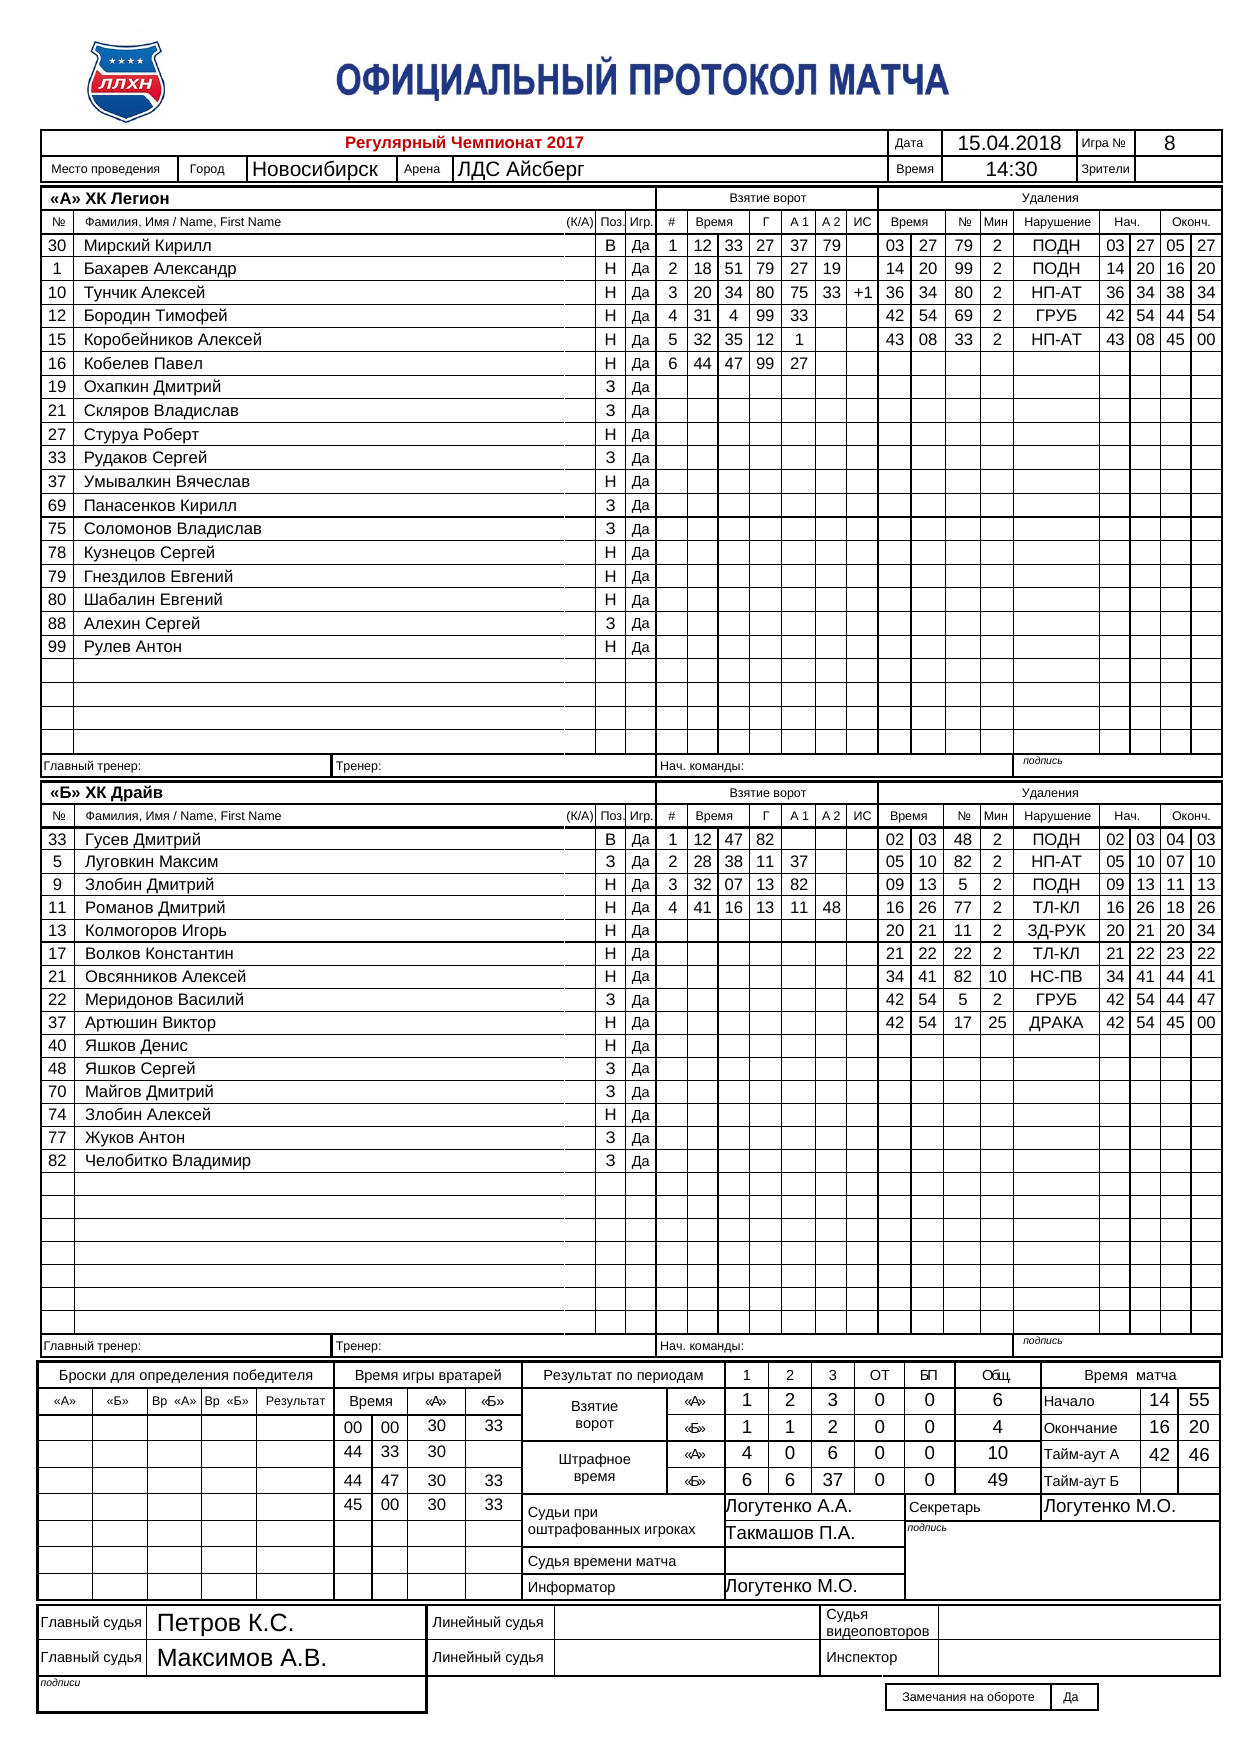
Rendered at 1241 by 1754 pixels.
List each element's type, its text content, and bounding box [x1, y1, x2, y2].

table_cell [750, 636, 781, 658]
table_cell 13 [1131, 874, 1160, 895]
table_cell [782, 376, 815, 398]
table_cell [847, 1288, 877, 1310]
table_cell 99 [750, 352, 781, 374]
table_cell [782, 565, 815, 587]
table_cell [1161, 565, 1190, 587]
table_cell [750, 683, 781, 706]
table_cell 47 [719, 352, 749, 374]
table_cell [688, 565, 717, 587]
table_cell [847, 874, 877, 895]
table_cell Да [626, 399, 655, 422]
table_cell [1161, 494, 1190, 516]
table_cell [596, 1288, 625, 1310]
table_cell [257, 1441, 333, 1467]
table_cell 77 [944, 896, 980, 918]
table_cell Логутенко М.О. [1042, 1495, 1219, 1520]
table_cell 11 [944, 920, 980, 941]
table_cell [946, 518, 980, 540]
table_cell [39, 1494, 92, 1520]
table_cell [657, 518, 687, 540]
table_cell [688, 1127, 717, 1149]
table_cell [1161, 612, 1190, 634]
table_cell [74, 659, 564, 682]
table_cell [879, 1265, 910, 1287]
table_cell [981, 1127, 1013, 1149]
table_cell 31 [688, 305, 717, 327]
table_cell [1131, 470, 1160, 493]
table_cell [816, 494, 846, 516]
table_cell [1100, 1219, 1129, 1241]
table_cell [944, 1058, 980, 1079]
table_cell 22 [912, 943, 943, 964]
table_cell 26 [912, 896, 943, 918]
table_cell [596, 1219, 625, 1241]
table_header 1 [726, 1363, 768, 1387]
table_cell [1192, 707, 1221, 729]
table_cell [816, 1127, 846, 1149]
table_cell Тайм-аут Б [1042, 1468, 1140, 1493]
table_cell 79 [750, 257, 781, 280]
table_cell [816, 1242, 846, 1264]
table_cell Умывалкин Вячеслав [74, 470, 564, 493]
table_cell 78 [42, 541, 73, 564]
table_cell 82 [944, 850, 980, 872]
table_cell [657, 1288, 687, 1310]
table_cell [981, 1173, 1013, 1195]
table_cell 34 [1192, 281, 1221, 303]
table_cell Н [596, 565, 625, 587]
table_cell [1014, 1058, 1099, 1079]
table_cell Да [626, 636, 655, 658]
table_cell 13 [42, 920, 74, 941]
table_cell [981, 1035, 1013, 1057]
table_cell [719, 683, 749, 706]
table_cell 2 [981, 328, 1013, 351]
table_cell [946, 730, 980, 753]
table_cell [981, 659, 1013, 682]
table_cell [626, 1311, 655, 1333]
table_cell [657, 1104, 687, 1126]
table_cell 17 [42, 943, 74, 964]
table_cell [816, 376, 846, 398]
table_cell Майгов Дмитрий [75, 1081, 564, 1103]
table_header «А» ХК Легион [42, 188, 655, 209]
table_cell З [596, 1127, 625, 1149]
table_cell 54 [912, 305, 945, 327]
table_cell [657, 1242, 687, 1264]
table_cell [946, 352, 980, 374]
table_cell [946, 494, 980, 516]
table_cell [879, 1150, 910, 1172]
table_cell 4 [719, 305, 749, 327]
table_cell [879, 376, 910, 398]
table_cell [847, 659, 877, 682]
table_cell [782, 541, 815, 564]
table_cell [1100, 1058, 1129, 1079]
table_cell [1100, 1242, 1129, 1264]
table_cell [816, 966, 846, 987]
table_cell [912, 1127, 943, 1149]
table_cell ПОДН [1014, 874, 1099, 895]
table_cell [847, 494, 877, 516]
table_cell [1161, 636, 1190, 658]
table_cell [626, 1242, 655, 1264]
table_cell [1192, 1288, 1221, 1310]
table_cell [782, 1150, 815, 1172]
table_cell [816, 730, 846, 753]
table_cell [912, 1196, 943, 1218]
table_cell [202, 1521, 256, 1546]
table_cell [719, 494, 749, 516]
table_cell [565, 730, 595, 753]
table_cell [1100, 588, 1129, 611]
table_cell [688, 518, 717, 540]
table_cell 20 [1192, 257, 1221, 280]
table_cell [1014, 1265, 1099, 1287]
table_cell [1100, 423, 1129, 445]
table_cell [944, 1081, 980, 1103]
table_cell 33 [946, 328, 980, 351]
table_cell Да [626, 494, 655, 516]
table_cell [93, 1547, 147, 1573]
table_cell Бородин Тимофей [74, 305, 564, 327]
table_cell 32 [688, 328, 717, 351]
table_cell Да [626, 943, 655, 964]
table_cell Петров К.С. [147, 1606, 425, 1639]
table_header Броски для определения победителя [39, 1363, 333, 1387]
table_cell [912, 470, 945, 493]
table_cell [75, 1242, 564, 1264]
table_cell [719, 588, 749, 611]
table_cell подпись [1014, 755, 1221, 776]
table_cell [565, 966, 595, 987]
table_cell [944, 1288, 980, 1310]
table_cell [816, 1265, 846, 1287]
table_cell Да [626, 376, 655, 398]
table_cell [946, 399, 980, 422]
table_cell [847, 850, 877, 872]
table_cell 2 [981, 305, 1013, 327]
table_cell [750, 470, 781, 493]
table_cell 82 [750, 829, 781, 849]
table_cell [688, 423, 717, 445]
table_cell [1192, 565, 1221, 587]
table_cell [75, 1173, 564, 1195]
table_cell [816, 829, 846, 849]
table_cell [688, 1150, 717, 1172]
table_cell [1131, 518, 1160, 540]
table_cell [879, 1035, 910, 1057]
table_cell [42, 1173, 74, 1195]
table_cell [847, 1058, 877, 1079]
table_cell [750, 399, 781, 422]
table_cell [912, 399, 945, 422]
table_cell [1014, 399, 1099, 422]
table_header Да [1052, 1685, 1097, 1709]
table_cell Да [626, 989, 655, 1011]
table_cell 45 [1161, 328, 1190, 351]
table_cell 07 [719, 874, 749, 895]
table_cell [408, 1547, 465, 1573]
table_cell [1136, 157, 1221, 181]
table_cell [879, 1081, 910, 1103]
table_cell 20 [1131, 257, 1160, 280]
table_cell 69 [42, 494, 73, 516]
table_cell [719, 707, 749, 729]
table_cell [816, 920, 846, 941]
table_cell 1 [42, 257, 73, 280]
table_cell 33 [466, 1494, 521, 1520]
table_cell 30 [408, 1416, 465, 1440]
table_cell [879, 352, 910, 374]
table_cell [657, 376, 687, 398]
table_cell 37 [42, 470, 73, 493]
table_cell [782, 494, 815, 516]
table_cell 54 [1192, 305, 1221, 327]
table_cell [74, 730, 564, 753]
table_cell [1131, 423, 1160, 445]
table_cell [912, 1058, 943, 1079]
table_cell [1161, 683, 1190, 706]
table_cell [879, 1058, 910, 1079]
table_cell Да [626, 829, 655, 849]
table_cell НС-ПВ [1014, 966, 1099, 987]
table_cell [1014, 376, 1099, 398]
table_cell Да [626, 874, 655, 895]
table_cell [1161, 1058, 1190, 1079]
table_cell [847, 920, 877, 941]
table_cell 28 [688, 850, 717, 872]
table_cell [408, 1574, 465, 1599]
table_cell [1014, 1173, 1099, 1195]
table_cell [879, 612, 910, 634]
table_cell Мин [981, 211, 1013, 233]
table_cell 21 [42, 966, 74, 987]
table_cell 44 [335, 1441, 371, 1467]
table_cell 22 [944, 943, 980, 964]
table_cell Нач. [1100, 805, 1160, 826]
table_cell [565, 683, 595, 706]
table_cell [565, 423, 595, 445]
table_cell [626, 1196, 655, 1218]
table_cell Волков Константин [75, 943, 564, 964]
table_cell [93, 1574, 147, 1599]
table_cell [719, 541, 749, 564]
table_cell 16 [719, 896, 749, 918]
table_cell [847, 446, 877, 469]
table_cell А 2 [816, 805, 846, 826]
table_cell 2 [981, 829, 1013, 849]
table_cell [1192, 518, 1221, 540]
table_cell Да [626, 328, 655, 351]
table_cell Да [626, 541, 655, 564]
table_cell 12 [750, 328, 781, 351]
table_cell ИС [847, 211, 877, 233]
table_header Удаления [879, 188, 1221, 209]
table_cell Жуков Антон [75, 1127, 564, 1149]
table_cell Мин [981, 805, 1013, 826]
table_cell [565, 305, 595, 327]
table_cell 42 [1100, 305, 1129, 327]
table_cell [816, 423, 846, 445]
table_cell 82 [42, 1150, 74, 1172]
table_cell [883, 1677, 1220, 1681]
table_cell [1014, 541, 1099, 564]
table_cell 34 [879, 966, 910, 987]
table_cell [39, 1574, 92, 1599]
table_cell 69 [946, 305, 980, 327]
table_cell 79 [946, 235, 980, 256]
table_cell «Б» [93, 1389, 147, 1413]
table_cell [719, 1035, 749, 1057]
table_cell [782, 1219, 815, 1241]
table_cell 16 [1161, 257, 1190, 280]
table_cell [1192, 470, 1221, 493]
table_cell [93, 1441, 147, 1467]
table_cell 22 [1192, 943, 1221, 964]
table_cell [1100, 1173, 1129, 1195]
table_cell [565, 1012, 595, 1033]
table_cell [946, 565, 980, 587]
table_cell [75, 1265, 564, 1287]
table_cell [657, 636, 687, 658]
table_cell [1014, 730, 1099, 753]
table_cell ПОДН [1014, 235, 1099, 256]
table_cell [1131, 494, 1160, 516]
table_cell [847, 423, 877, 445]
table_header Замечания на обороте [887, 1685, 1050, 1709]
table_cell Тунчик Алексей [74, 281, 564, 303]
table_cell [1192, 376, 1221, 398]
table_cell [1014, 636, 1099, 658]
table_cell [657, 565, 687, 587]
table_cell [1014, 1311, 1099, 1333]
table_cell Оконч. [1161, 211, 1221, 233]
table_cell [939, 1606, 1219, 1639]
table_cell [657, 1311, 687, 1333]
table_cell 75 [782, 281, 815, 303]
table_cell [782, 1058, 815, 1079]
table_cell [1100, 1311, 1129, 1333]
table_cell 02 [1100, 829, 1129, 849]
table_header Игра № [1078, 131, 1134, 155]
table_cell [750, 1150, 781, 1172]
table_cell [688, 1242, 717, 1264]
table_cell Н [596, 1012, 625, 1033]
table_cell Злобин Алексей [75, 1104, 564, 1126]
table_cell [565, 352, 595, 374]
table_cell [879, 1219, 910, 1241]
table_cell [657, 1081, 687, 1103]
table_cell [148, 1547, 201, 1573]
table_cell [816, 588, 846, 611]
table_cell [782, 399, 815, 422]
table_cell [1192, 1219, 1221, 1241]
table_cell Время [879, 211, 945, 233]
table_cell [750, 1265, 781, 1287]
table_cell 79 [42, 565, 73, 587]
table_cell [1131, 352, 1160, 374]
table_cell 12 [42, 305, 73, 327]
table_cell [93, 1416, 147, 1440]
table_cell [816, 1173, 846, 1195]
table_cell [782, 1173, 815, 1195]
table_cell 05 [1161, 235, 1190, 256]
table_cell [782, 1127, 815, 1149]
table_cell [335, 1521, 371, 1546]
table_cell [1100, 1035, 1129, 1057]
table_cell [750, 1012, 781, 1033]
table_cell [782, 1104, 815, 1126]
table_cell [912, 730, 945, 753]
table_cell [847, 636, 877, 658]
table_cell 35 [719, 328, 749, 351]
table_cell [1131, 1242, 1160, 1264]
table_cell 21 [1131, 920, 1160, 941]
table_cell [750, 565, 781, 587]
table_cell Н [596, 874, 625, 895]
table_cell Да [626, 281, 655, 303]
table_cell [1100, 470, 1129, 493]
table_cell З [596, 446, 625, 469]
table_cell А 1 [782, 805, 815, 826]
table_cell 34 [1131, 281, 1160, 303]
table_cell 5 [944, 989, 980, 1011]
table_cell 6 [769, 1468, 811, 1493]
table_cell З [596, 494, 625, 516]
table_cell [75, 1219, 564, 1241]
table_cell З [596, 1058, 625, 1079]
table_cell [202, 1468, 256, 1493]
table_cell [1014, 1219, 1099, 1241]
table_cell 0 [905, 1389, 954, 1413]
table_cell 6 [956, 1389, 1040, 1413]
table_cell 34 [719, 281, 749, 303]
table_cell 6 [812, 1442, 854, 1467]
table_cell [912, 683, 945, 706]
table_cell [148, 1441, 201, 1467]
table_cell [719, 943, 749, 964]
table_cell [981, 1288, 1013, 1310]
table_cell 33 [373, 1441, 407, 1467]
table_cell [565, 1058, 595, 1079]
table_cell [750, 376, 781, 398]
table_cell Да [626, 1058, 655, 1079]
table_cell Рулев Антон [74, 636, 564, 658]
table_cell [1161, 518, 1190, 540]
table_cell [1131, 1196, 1160, 1218]
table_cell [912, 376, 945, 398]
table_cell [688, 1265, 717, 1287]
table_cell 22 [1131, 943, 1160, 964]
table_cell 38 [719, 850, 749, 872]
table_cell 82 [944, 966, 980, 987]
table_cell Оконч. [1161, 805, 1221, 826]
table_cell [657, 920, 687, 941]
table_cell [688, 1081, 717, 1103]
table_cell 77 [42, 1127, 74, 1149]
table_cell [719, 612, 749, 634]
table_cell [565, 920, 595, 941]
table_cell [946, 446, 980, 469]
table_cell [1100, 636, 1129, 658]
table_cell 0 [905, 1442, 954, 1467]
table_cell Взятие ворот [523, 1389, 666, 1440]
table_cell 41 [688, 896, 717, 918]
table_cell 27 [42, 423, 73, 445]
table_cell [1100, 683, 1129, 706]
table_cell [42, 1288, 74, 1310]
table_cell [1192, 612, 1221, 634]
table_cell [565, 659, 595, 682]
table_cell [750, 518, 781, 540]
table_cell [565, 1173, 595, 1195]
table_cell [565, 1219, 595, 1241]
table_cell [596, 1311, 625, 1333]
table_cell [688, 1173, 717, 1195]
table_cell [1141, 1468, 1177, 1493]
table_cell [782, 920, 815, 941]
table_cell 33 [719, 235, 749, 256]
table_header Результат по периодам [523, 1363, 724, 1387]
table_cell [1161, 659, 1190, 682]
table_cell 79 [816, 235, 846, 256]
table_cell (К/А) [565, 805, 595, 826]
table_cell Да [626, 470, 655, 493]
table_cell [912, 1081, 943, 1103]
table_cell [1192, 494, 1221, 516]
table_cell [148, 1521, 201, 1546]
table_cell Да [626, 1127, 655, 1149]
table_cell [847, 1012, 877, 1033]
table_cell А 2 [816, 211, 846, 233]
table_cell Линейный судья [428, 1606, 554, 1639]
table_cell [1161, 1219, 1190, 1241]
table_cell [944, 1173, 980, 1195]
table_cell [565, 235, 595, 256]
table_cell [847, 943, 877, 964]
table_cell 33 [466, 1416, 521, 1440]
table_cell Гнездилов Евгений [74, 565, 564, 587]
table_header Время игры вратарей [335, 1363, 521, 1387]
table_cell «А» [668, 1442, 724, 1467]
table_cell [847, 1242, 877, 1264]
table_cell 05 [879, 850, 910, 872]
table_cell Да [626, 1012, 655, 1033]
table_cell [202, 1416, 256, 1440]
table_cell [912, 612, 945, 634]
table_cell [626, 1288, 655, 1310]
table_cell 10 [981, 966, 1013, 987]
table_cell [657, 659, 687, 682]
table_cell [688, 446, 717, 469]
table_cell [257, 1521, 333, 1546]
table_cell ПОДН [1014, 257, 1099, 280]
table_header Время матча [1042, 1363, 1219, 1387]
table_cell [816, 1058, 846, 1079]
table_cell Максимов А.В. [147, 1640, 425, 1675]
table_cell [981, 1058, 1013, 1079]
table_cell [565, 874, 595, 895]
table_cell [148, 1494, 201, 1520]
table_cell [750, 920, 781, 941]
table_cell 9 [42, 874, 74, 895]
table_cell 80 [946, 281, 980, 303]
table_cell 2 [812, 1415, 854, 1440]
table_cell [946, 376, 980, 398]
table_cell [596, 659, 625, 682]
table_cell 54 [1131, 305, 1160, 327]
table_cell [879, 636, 910, 658]
table_cell [946, 659, 980, 682]
table_cell Яшков Денис [75, 1035, 564, 1057]
table_cell [257, 1494, 333, 1520]
table_cell [1100, 1288, 1129, 1310]
table_cell [1131, 1265, 1160, 1287]
table_cell 14 [879, 257, 910, 280]
table_cell 20 [1161, 920, 1190, 941]
table_cell Н [596, 352, 625, 374]
table_cell [657, 943, 687, 964]
table_cell Инспектор [821, 1640, 938, 1675]
table_cell [626, 1265, 655, 1287]
table_cell [719, 1288, 749, 1310]
picture [5, 28, 1179, 129]
table_cell [565, 1196, 595, 1218]
table_cell 41 [1192, 966, 1221, 987]
table_cell [1192, 1311, 1221, 1333]
table_cell Информатор [523, 1575, 724, 1599]
table_cell [93, 1468, 147, 1493]
table_cell [1131, 1219, 1160, 1241]
table_cell 2 [981, 850, 1013, 872]
table_cell [657, 1265, 687, 1287]
table_cell [202, 1574, 256, 1599]
table_cell [657, 989, 687, 1011]
table_cell [719, 730, 749, 753]
table_cell 30 [408, 1468, 465, 1493]
table_cell [879, 1173, 910, 1195]
table_cell Кобелев Павел [74, 352, 564, 374]
table_cell «Б» [668, 1468, 724, 1493]
table_cell [42, 1219, 74, 1241]
table_cell 07 [1161, 850, 1190, 872]
table_cell Главный судья [39, 1640, 146, 1675]
table_cell [565, 1242, 595, 1264]
table_cell 0 [855, 1389, 904, 1413]
table_cell [981, 541, 1013, 564]
table_cell [1014, 683, 1099, 706]
table_cell [750, 1311, 781, 1333]
table_cell [912, 1173, 943, 1195]
table_cell [1014, 423, 1099, 445]
table_cell [782, 423, 815, 445]
table_cell [750, 966, 781, 987]
table_cell [816, 1288, 846, 1310]
table_cell Да [626, 896, 655, 918]
table_cell [782, 1311, 815, 1333]
table_cell [944, 1150, 980, 1172]
table_cell [1161, 1173, 1190, 1195]
table_cell [879, 1104, 910, 1126]
table_cell Н [596, 636, 625, 658]
table_cell [946, 423, 980, 445]
table_cell [1192, 1196, 1221, 1218]
table_cell 21 [42, 399, 73, 422]
table_cell [657, 494, 687, 516]
table_cell Судьи при оштрафованных игроках [523, 1495, 724, 1546]
table_cell 11 [750, 850, 781, 872]
table_cell НП-АТ [1014, 328, 1099, 351]
table_cell [879, 1311, 910, 1333]
table_cell 0 [905, 1415, 954, 1440]
table_cell 2 [769, 1389, 811, 1413]
table_cell 99 [750, 305, 781, 327]
table_cell [688, 659, 717, 682]
table_cell [879, 446, 910, 469]
table_cell [719, 376, 749, 398]
table_cell 16 [1100, 896, 1129, 918]
table_cell [847, 565, 877, 587]
table_cell 41 [1131, 966, 1160, 987]
table_cell «А» [668, 1389, 724, 1413]
table_cell [782, 707, 815, 729]
table_header 8 [1136, 131, 1221, 155]
table_cell Да [626, 1081, 655, 1103]
table_header Взятие ворот [657, 783, 877, 803]
table_cell [981, 470, 1013, 493]
table_cell [1014, 1196, 1099, 1218]
table_cell [596, 1242, 625, 1264]
table_cell Такмашов П.А. [726, 1521, 904, 1546]
table_cell [946, 470, 980, 493]
table_header 15.04.2018 [943, 131, 1076, 155]
table_cell [688, 1012, 717, 1033]
table_cell ПОДН [1014, 829, 1099, 849]
table_cell Да [626, 1104, 655, 1126]
table_cell 4 [726, 1442, 768, 1467]
table_cell Судья времени матча [523, 1548, 724, 1573]
table_header 3 [812, 1363, 854, 1387]
table_cell 20 [1100, 920, 1129, 941]
table_cell [1100, 352, 1129, 374]
table_cell Зрители [1078, 157, 1134, 181]
table_header Регулярный Чемпионат 2017 [42, 131, 887, 155]
table_cell [912, 446, 945, 469]
table_cell [750, 446, 781, 469]
table_cell [847, 1104, 877, 1126]
table_cell [847, 683, 877, 706]
table_cell [944, 1035, 980, 1057]
table_cell [847, 896, 877, 918]
table_cell [1192, 1242, 1221, 1264]
table_cell 74 [42, 1104, 74, 1126]
table_cell Н [596, 470, 625, 493]
table_cell [847, 399, 877, 422]
table_cell [688, 1288, 717, 1310]
table_cell [816, 446, 846, 469]
table_cell [1100, 565, 1129, 587]
table_cell 99 [946, 257, 980, 280]
table_cell [466, 1574, 521, 1599]
table_cell [1014, 659, 1099, 682]
table_cell [719, 1196, 749, 1218]
table_cell № [944, 805, 980, 826]
table_cell 16 [879, 896, 910, 918]
table_cell [657, 423, 687, 445]
table_cell [657, 446, 687, 469]
table_cell 36 [1100, 281, 1129, 303]
table_cell [782, 943, 815, 964]
table_cell [981, 588, 1013, 611]
table_cell Фамилия, Имя / Name, First Name [74, 211, 565, 233]
table_cell [373, 1521, 407, 1546]
table_cell [565, 612, 595, 634]
table_cell [1014, 1035, 1099, 1057]
table_cell [42, 683, 73, 706]
table_cell З [596, 399, 625, 422]
table_cell [428, 1677, 882, 1711]
table_cell Бахарев Александр [74, 257, 564, 280]
table_cell [596, 1196, 625, 1218]
table_cell [750, 494, 781, 516]
table_cell З [596, 612, 625, 634]
table_cell [1192, 1058, 1221, 1079]
table_cell Город [179, 157, 246, 181]
table_cell Да [626, 446, 655, 469]
table_cell [1131, 636, 1160, 658]
table_cell Да [626, 305, 655, 327]
table_cell Тренер: [333, 755, 655, 776]
table_cell 00 [1192, 328, 1221, 351]
table_cell [257, 1547, 333, 1573]
table_cell Гусев Дмитрий [75, 829, 564, 849]
table_cell [373, 1547, 407, 1573]
table_cell [782, 518, 815, 540]
table_cell Фамилия, Имя / Name, First Name [75, 805, 565, 826]
table_cell [782, 989, 815, 1011]
table_cell [565, 850, 595, 872]
table_cell 12 [688, 235, 717, 256]
table_cell [1131, 659, 1160, 682]
table_cell [555, 1606, 819, 1639]
table_cell [981, 565, 1013, 587]
table_cell [1192, 352, 1221, 374]
table_cell Да [626, 565, 655, 587]
table_cell [565, 1081, 595, 1103]
table_cell Да [626, 518, 655, 540]
table_cell [879, 1242, 910, 1264]
table_cell Вр «Б» [202, 1389, 256, 1413]
table_cell [565, 470, 595, 493]
table_header «Б» ХК Драйв [42, 783, 655, 803]
table_cell [782, 1196, 815, 1218]
table_cell [596, 1265, 625, 1287]
table_cell [912, 1035, 943, 1057]
table_cell Судья видеоповторов [821, 1606, 938, 1639]
table_cell [1131, 1058, 1160, 1079]
table_cell [1014, 565, 1099, 587]
table_cell [1014, 518, 1099, 540]
table_cell [750, 943, 781, 964]
table_cell [1192, 1035, 1221, 1057]
table_cell [912, 423, 945, 445]
table_cell 34 [1100, 966, 1129, 987]
table_cell [1014, 352, 1099, 374]
table_cell [466, 1441, 521, 1467]
table_cell 4 [657, 896, 687, 918]
table_cell [688, 920, 717, 941]
table_cell Скляров Владислав [74, 399, 564, 422]
table_cell [816, 565, 846, 587]
table_cell 82 [782, 874, 815, 895]
table_cell 40 [42, 1035, 74, 1057]
table_cell Результат [257, 1389, 333, 1413]
table_cell Время [879, 805, 943, 826]
table_cell [946, 541, 980, 564]
table_cell 34 [1192, 920, 1221, 941]
table_cell Штрафное время [523, 1442, 666, 1493]
table_cell [816, 659, 846, 682]
table_cell [688, 1311, 717, 1333]
table_cell 54 [912, 989, 943, 1011]
table_cell [879, 1196, 910, 1218]
table_cell [1014, 707, 1099, 729]
table_cell [719, 1012, 749, 1033]
table_cell (К/А) [565, 211, 595, 233]
table_cell Окончание [1042, 1415, 1140, 1440]
table_cell 3 [812, 1389, 854, 1413]
table_cell [816, 850, 846, 872]
table_cell 47 [1192, 989, 1221, 1011]
table_cell [688, 966, 717, 987]
table_cell [944, 1242, 980, 1264]
table_cell [750, 1173, 781, 1195]
table_cell [626, 707, 655, 729]
table_cell [847, 518, 877, 540]
table_cell 44 [1161, 305, 1190, 327]
table_cell 0 [855, 1468, 904, 1493]
table_cell [719, 636, 749, 658]
table_cell [1100, 494, 1129, 516]
table_cell Нарушение [1014, 211, 1099, 233]
table_cell 48 [944, 829, 980, 849]
table_cell [782, 966, 815, 987]
table_cell [626, 683, 655, 706]
table_cell [750, 1104, 781, 1126]
table_cell [816, 1219, 846, 1241]
table_cell [719, 989, 749, 1011]
table_cell Время [688, 805, 749, 826]
table_cell 14:30 [943, 157, 1076, 181]
table_cell 80 [42, 588, 73, 611]
table_cell [1192, 1081, 1221, 1103]
table_cell 2 [981, 257, 1013, 280]
table_cell [657, 541, 687, 564]
table_cell [1131, 1035, 1160, 1057]
table_cell 42 [879, 989, 910, 1011]
table_cell [1014, 588, 1099, 611]
table_cell [596, 730, 625, 753]
table_cell Место проведения [42, 157, 177, 181]
table_cell [981, 707, 1013, 729]
table_cell [981, 1150, 1013, 1172]
table_cell 2 [657, 850, 687, 872]
table_cell 11 [1161, 874, 1190, 895]
table_cell [1131, 1127, 1160, 1149]
table_cell [688, 541, 717, 564]
table_cell З [596, 850, 625, 872]
table_header ОТ [855, 1363, 904, 1387]
table_cell [565, 588, 595, 611]
table_cell [657, 707, 687, 729]
table_cell [565, 636, 595, 658]
table_cell ТЛ-КЛ [1014, 896, 1099, 918]
table_cell [816, 1081, 846, 1103]
table_cell 03 [879, 235, 910, 256]
table_cell 17 [944, 1012, 980, 1033]
table_cell [847, 1127, 877, 1149]
table_cell Нач. команды: [657, 1335, 1012, 1356]
table_cell Н [596, 1104, 625, 1126]
table_cell 19 [816, 257, 846, 280]
table_cell [1192, 1104, 1221, 1126]
table_cell Нач. [1100, 211, 1160, 233]
table_cell [1192, 1127, 1221, 1149]
table_cell [847, 1035, 877, 1057]
table_cell [750, 659, 781, 682]
table_cell [1100, 1081, 1129, 1103]
table_cell 00 [335, 1416, 371, 1440]
table_cell [1161, 1265, 1190, 1287]
table_cell [1131, 612, 1160, 634]
table_cell [565, 707, 595, 729]
table_cell 13 [1192, 874, 1221, 895]
table_cell [750, 730, 781, 753]
table_cell [1161, 730, 1190, 753]
table_cell Н [596, 281, 625, 303]
table_cell 20 [688, 281, 717, 303]
table_header Взятие ворот [657, 188, 877, 209]
table_cell [879, 1127, 910, 1149]
table_cell 0 [769, 1442, 811, 1467]
table_cell [1192, 683, 1221, 706]
table_cell 47 [373, 1468, 407, 1493]
table_cell 55 [1179, 1389, 1219, 1413]
table_cell [750, 1081, 781, 1103]
table_cell [1161, 446, 1190, 469]
table_cell Игр. [626, 211, 655, 233]
table_cell Да [626, 850, 655, 872]
table_cell [373, 1574, 407, 1599]
table_header БП [905, 1363, 954, 1387]
table_cell Г [750, 211, 781, 233]
table_cell Секретарь [906, 1495, 1040, 1520]
table_cell Алехин Сергей [74, 612, 564, 634]
table_cell [1014, 612, 1099, 634]
table_cell [93, 1521, 147, 1546]
table_cell [981, 683, 1013, 706]
table_cell [1161, 707, 1190, 729]
table_cell 44 [1161, 989, 1190, 1011]
table_cell [565, 989, 595, 1011]
table_cell 11 [782, 896, 815, 918]
table_cell [565, 281, 595, 303]
table_cell [565, 1288, 595, 1310]
table_cell [847, 707, 877, 729]
table_cell [912, 352, 945, 374]
table_cell 13 [912, 874, 943, 895]
table_cell Да [626, 612, 655, 634]
table_cell [912, 1219, 943, 1241]
table_cell [912, 494, 945, 516]
table_cell [782, 1242, 815, 1264]
table_cell [816, 1196, 846, 1218]
table_cell Колмогоров Игорь [75, 920, 564, 941]
table_cell [816, 1104, 846, 1126]
table_cell [688, 1058, 717, 1079]
table_cell Мирский Кирилл [74, 235, 564, 256]
table_cell [981, 1311, 1013, 1333]
table_cell [944, 1127, 980, 1149]
table_cell [1161, 1081, 1190, 1103]
table_cell 26 [1131, 896, 1160, 918]
table_cell 27 [912, 235, 945, 256]
table_cell [726, 1548, 904, 1573]
table_cell [879, 730, 910, 753]
table_cell [688, 376, 717, 398]
table_cell З [596, 989, 625, 1011]
table_cell 13 [750, 874, 781, 895]
table_cell 21 [879, 943, 910, 964]
table_cell [1014, 1127, 1099, 1149]
table_cell Н [596, 588, 625, 611]
table_cell [1131, 730, 1160, 753]
table_cell [719, 1173, 749, 1195]
table_cell [944, 1311, 980, 1333]
table_cell НП-АТ [1014, 281, 1099, 303]
table_cell 42 [1141, 1441, 1177, 1467]
table_cell [782, 829, 815, 849]
table_cell [335, 1547, 371, 1573]
table_cell [782, 588, 815, 611]
table_cell [565, 1150, 595, 1172]
table_cell [912, 707, 945, 729]
table_cell [565, 376, 595, 398]
table_cell [688, 1219, 717, 1241]
table_cell [879, 588, 910, 611]
table_cell 5 [42, 850, 74, 872]
table_cell [750, 423, 781, 445]
table_cell № [946, 211, 980, 233]
table_cell 44 [688, 352, 717, 374]
table_cell Да [626, 352, 655, 374]
table_cell [657, 730, 687, 753]
table_cell [1192, 636, 1221, 658]
table_cell «А» [39, 1389, 92, 1413]
table_cell [816, 470, 846, 493]
table_cell [565, 896, 595, 918]
table_cell 38 [1161, 281, 1190, 303]
table_cell [847, 305, 877, 327]
table_cell Время [889, 157, 941, 181]
table_cell [816, 1035, 846, 1057]
table_cell 6 [726, 1468, 768, 1493]
table_cell 42 [879, 305, 910, 327]
table_cell Луговкин Максим [75, 850, 564, 872]
table_cell [1161, 1196, 1190, 1218]
table_cell Поз. [596, 805, 625, 826]
table_cell Нач. команды: [657, 755, 1012, 776]
table_cell [782, 1081, 815, 1103]
table_cell [565, 446, 595, 469]
table_cell [565, 1265, 595, 1287]
table_cell Н [596, 1035, 625, 1057]
table_cell [719, 470, 749, 493]
table_cell Начало [1042, 1389, 1140, 1413]
table_cell 22 [42, 989, 74, 1011]
table_cell [847, 1173, 877, 1195]
table_cell [257, 1574, 333, 1599]
table_cell 27 [782, 257, 815, 280]
table_cell 03 [1100, 235, 1129, 256]
table_cell [719, 920, 749, 941]
table_cell ДРАКА [1014, 1012, 1099, 1033]
table_cell подпись [1014, 1335, 1221, 1356]
table_cell [565, 518, 595, 540]
table_cell 30 [42, 235, 73, 256]
table_cell 00 [1192, 1012, 1221, 1033]
table_cell [1014, 446, 1099, 469]
table_cell 23 [1161, 943, 1190, 964]
table_cell [148, 1574, 201, 1599]
table_cell [42, 1265, 74, 1287]
table_cell «Б» [668, 1415, 724, 1440]
table_cell [1131, 1288, 1160, 1310]
table_cell [688, 943, 717, 964]
table_cell [847, 376, 877, 398]
table_cell 08 [912, 328, 945, 351]
table_cell [981, 399, 1013, 422]
table_cell [750, 707, 781, 729]
table_cell [879, 659, 910, 682]
table_cell [1100, 376, 1129, 398]
table_cell [912, 1288, 943, 1310]
table_cell [879, 541, 910, 564]
table_cell 27 [782, 352, 815, 374]
table_cell [74, 683, 564, 706]
table_cell [1131, 1173, 1160, 1195]
table_cell 2 [981, 874, 1013, 895]
table_cell [750, 1196, 781, 1218]
table_cell 16 [1141, 1415, 1177, 1440]
table_cell [816, 943, 846, 964]
table_cell 16 [42, 352, 73, 374]
table_cell 10 [956, 1442, 1040, 1467]
table_cell З [596, 518, 625, 540]
table_cell Нарушение [1014, 805, 1099, 826]
table_cell [1161, 1150, 1190, 1172]
table_cell [1100, 659, 1129, 682]
table_cell [719, 659, 749, 682]
table_cell 10 [1192, 850, 1221, 872]
table_cell 47 [719, 829, 749, 849]
table_cell [688, 1104, 717, 1126]
table_cell [1161, 1242, 1190, 1264]
table_cell 27 [1192, 235, 1221, 256]
table_cell [1100, 446, 1129, 469]
table_cell [912, 565, 945, 587]
table_cell [782, 446, 815, 469]
table_cell 30 [408, 1441, 465, 1467]
table_cell [657, 966, 687, 987]
table_cell 00 [373, 1494, 407, 1520]
table_cell 27 [750, 235, 781, 256]
table_cell [1100, 612, 1129, 634]
table_cell [1192, 446, 1221, 469]
table_cell [565, 257, 595, 280]
table_cell Злобин Дмитрий [75, 874, 564, 895]
table_cell [719, 399, 749, 422]
table_cell [202, 1547, 256, 1573]
table_cell [688, 588, 717, 611]
table_cell 05 [1100, 850, 1129, 872]
table_cell [657, 1127, 687, 1149]
table_cell ИС [847, 805, 877, 826]
table_cell 6 [657, 352, 687, 374]
table_cell [1161, 423, 1190, 445]
table_cell Соломонов Владислав [74, 518, 564, 540]
table_cell [879, 399, 910, 422]
table_cell [466, 1521, 521, 1546]
table_cell [202, 1441, 256, 1467]
table_cell 1 [657, 829, 687, 849]
table_cell [335, 1574, 371, 1599]
table_cell Поз. [596, 211, 625, 233]
table_cell 2 [981, 943, 1013, 964]
table_cell 2 [981, 896, 1013, 918]
table_cell 2 [981, 235, 1013, 256]
table_cell [1100, 1265, 1129, 1287]
table_cell 51 [719, 257, 749, 280]
table_cell [816, 636, 846, 658]
table_cell 48 [42, 1058, 74, 1079]
table_cell [879, 494, 910, 516]
table_cell [879, 470, 910, 493]
table_cell [782, 730, 815, 753]
table_cell [912, 659, 945, 682]
table_cell [1131, 376, 1160, 398]
table_cell [42, 707, 73, 729]
table_cell [782, 1012, 815, 1033]
table_cell [1161, 1288, 1190, 1310]
table_cell 54 [912, 1012, 943, 1033]
table_cell 15 [42, 328, 73, 351]
table_cell 14 [1141, 1389, 1177, 1413]
table_cell [657, 1035, 687, 1057]
table_cell [688, 612, 717, 634]
table_cell [1131, 446, 1160, 469]
table_cell [626, 1219, 655, 1241]
table_cell [912, 1150, 943, 1172]
table_cell [912, 541, 945, 564]
table_cell [1192, 1150, 1221, 1172]
table_cell [782, 470, 815, 493]
table_cell [981, 730, 1013, 753]
table_cell 42 [879, 1012, 910, 1033]
table_cell 37 [782, 850, 815, 872]
table_cell 1 [657, 235, 687, 256]
table_cell З [596, 1150, 625, 1172]
table_cell [782, 659, 815, 682]
table_cell [719, 1127, 749, 1149]
table_cell [847, 730, 877, 753]
table_cell 43 [1100, 328, 1129, 351]
table_cell [657, 470, 687, 493]
table_cell [1161, 1127, 1190, 1149]
table_cell Шабалин Евгений [74, 588, 564, 611]
table_cell 30 [408, 1494, 465, 1520]
table_cell № [42, 211, 73, 233]
table_cell [782, 683, 815, 706]
table_cell [816, 874, 846, 895]
table_cell 3 [657, 874, 687, 895]
table_cell [1161, 399, 1190, 422]
table_cell ТЛ-КЛ [1014, 943, 1099, 964]
table_cell [1100, 1150, 1129, 1172]
table_cell [657, 1196, 687, 1218]
table_cell Н [596, 305, 625, 327]
table_cell 54 [1131, 989, 1160, 1011]
table_cell 00 [373, 1416, 407, 1440]
table_cell [1131, 683, 1160, 706]
table_cell Артюшин Виктор [75, 1012, 564, 1033]
table_cell 49 [956, 1468, 1040, 1493]
table_cell [944, 1104, 980, 1126]
table_cell 42 [1100, 989, 1129, 1011]
table_cell [719, 1219, 749, 1241]
table_cell [1131, 1311, 1160, 1333]
table_cell Главный тренер: [42, 755, 330, 776]
table_cell [847, 235, 877, 256]
table_cell +1 [847, 281, 877, 303]
table_cell [750, 989, 781, 1011]
table_cell 19 [42, 376, 73, 398]
table_cell [719, 565, 749, 587]
table_cell [565, 1104, 595, 1126]
table_cell [1192, 588, 1221, 611]
table_cell [1131, 541, 1160, 564]
table_cell [565, 494, 595, 516]
table_cell 03 [1131, 829, 1160, 849]
table_cell Челобитко Владимир [75, 1150, 564, 1172]
table_cell Меридонов Василий [75, 989, 564, 1011]
table_cell [816, 1311, 846, 1333]
table_cell «А» [408, 1389, 465, 1413]
table_cell [816, 707, 846, 729]
table_cell [1014, 1150, 1099, 1172]
table_cell [847, 1219, 877, 1241]
table_cell Панасенков Кирилл [74, 494, 564, 516]
table_cell [1179, 1468, 1219, 1493]
table_cell 10 [912, 850, 943, 872]
table_cell [657, 399, 687, 422]
table_cell [782, 1265, 815, 1287]
table_cell [719, 1058, 749, 1079]
table_cell 2 [981, 281, 1013, 303]
table_cell [912, 588, 945, 611]
table_cell Новосибирск [248, 157, 396, 181]
table_cell ГРУБ [1014, 989, 1099, 1011]
table_cell [719, 1150, 749, 1172]
table_cell [657, 612, 687, 634]
table_cell [42, 659, 73, 682]
table_cell [750, 1035, 781, 1057]
table_cell [944, 1219, 980, 1241]
table_cell 20 [1179, 1415, 1219, 1440]
table_cell 33 [816, 281, 846, 303]
table_cell [1099, 1682, 1220, 1711]
table_cell З [596, 1081, 625, 1103]
table_cell [879, 1288, 910, 1310]
table_cell [1131, 707, 1160, 729]
table_cell [408, 1521, 465, 1546]
table_cell Тайм-аут А [1042, 1441, 1140, 1467]
table_cell Н [596, 257, 625, 280]
table_cell 09 [879, 874, 910, 895]
table_cell [257, 1416, 333, 1440]
table_cell [1161, 376, 1190, 398]
table_cell [981, 518, 1013, 540]
table_cell [74, 707, 564, 729]
table_cell [879, 683, 910, 706]
table_cell [565, 1127, 595, 1149]
table_cell [657, 1173, 687, 1195]
table_cell Стуруа Роберт [74, 423, 564, 445]
table_cell 34 [912, 281, 945, 303]
table_cell [1161, 470, 1190, 493]
table_cell Н [596, 966, 625, 987]
table_cell [1131, 588, 1160, 611]
table_cell Игр. [626, 805, 655, 826]
table_cell [879, 518, 910, 540]
table_cell [688, 494, 717, 516]
table_cell 21 [1100, 943, 1129, 964]
table_cell [42, 1242, 74, 1264]
table_cell [39, 1441, 92, 1467]
table_cell 21 [912, 920, 943, 941]
table_cell [688, 730, 717, 753]
table_cell Да [626, 588, 655, 611]
table_cell [688, 683, 717, 706]
table_cell [912, 1242, 943, 1264]
table_cell Да [626, 423, 655, 445]
table_cell [719, 423, 749, 445]
table_cell 03 [912, 829, 943, 849]
table_cell [816, 352, 846, 374]
table_cell [847, 1150, 877, 1172]
table_cell [1131, 565, 1160, 587]
table_cell [847, 257, 877, 280]
table_cell [816, 518, 846, 540]
table_cell [565, 1311, 595, 1333]
table_cell 0 [855, 1415, 904, 1440]
table_cell подпись [906, 1522, 1219, 1599]
table_cell 48 [816, 896, 846, 918]
table_cell Охапкин Дмитрий [74, 376, 564, 398]
table_cell [981, 1196, 1013, 1218]
table_cell 5 [944, 874, 980, 895]
table_cell [1131, 1150, 1160, 1172]
table_cell [1161, 541, 1190, 564]
table_cell [688, 399, 717, 422]
table_cell [816, 305, 846, 327]
table_cell Время [688, 211, 749, 233]
table_cell 37 [782, 235, 815, 256]
table_cell [719, 1311, 749, 1333]
table_cell НП-АТ [1014, 850, 1099, 872]
table_cell [750, 1058, 781, 1079]
table_cell [565, 565, 595, 587]
table_cell [719, 446, 749, 469]
table_cell [719, 966, 749, 987]
table_cell 75 [42, 518, 73, 540]
table_cell [596, 683, 625, 706]
table_cell [688, 1196, 717, 1218]
table_cell 41 [912, 966, 943, 987]
table_cell 12 [688, 829, 717, 849]
table_cell [565, 829, 595, 849]
table_cell 2 [981, 989, 1013, 1011]
table_cell 20 [879, 920, 910, 941]
table_cell [816, 612, 846, 634]
table_cell [816, 1012, 846, 1033]
table_cell 14 [1100, 257, 1129, 280]
table_cell [981, 376, 1013, 398]
table_cell Тренер: [333, 1335, 655, 1356]
table_cell Н [596, 896, 625, 918]
table_cell [719, 1265, 749, 1287]
table_cell А 1 [782, 211, 815, 233]
table_cell [657, 1219, 687, 1241]
table_cell 1 [769, 1415, 811, 1440]
table_cell [750, 541, 781, 564]
table_cell [1161, 352, 1190, 374]
table_header Дата [889, 131, 941, 155]
table_cell [688, 989, 717, 1011]
table_cell [912, 1104, 943, 1126]
table_cell Н [596, 920, 625, 941]
table_cell 37 [42, 1012, 74, 1033]
table_cell [688, 470, 717, 493]
table_cell [912, 636, 945, 658]
table_cell [1161, 588, 1190, 611]
table_cell [1131, 1081, 1160, 1103]
table_cell В [596, 235, 625, 256]
table_cell [1014, 1104, 1099, 1126]
table_cell 54 [1131, 1012, 1160, 1033]
table_cell [626, 659, 655, 682]
table_cell 32 [688, 874, 717, 895]
table_cell [1161, 1035, 1190, 1057]
table_cell [39, 1416, 92, 1440]
table_cell [847, 588, 877, 611]
table_cell подписи [39, 1677, 425, 1711]
table_cell 09 [1100, 874, 1129, 895]
table_cell Главный тренер: [42, 1335, 330, 1356]
table_cell [39, 1521, 92, 1546]
table_cell 36 [879, 281, 910, 303]
table_cell [1161, 1104, 1190, 1126]
table_cell [657, 1150, 687, 1172]
table_cell [946, 588, 980, 611]
table_cell [688, 707, 717, 729]
table_cell 45 [335, 1494, 371, 1520]
table_cell 0 [855, 1442, 904, 1467]
table_cell [847, 1081, 877, 1103]
table_cell [1100, 1127, 1129, 1149]
table_cell [596, 707, 625, 729]
table_cell 1 [726, 1415, 768, 1440]
table_cell Да [626, 920, 655, 941]
table_cell 45 [1161, 1012, 1190, 1033]
table_cell [847, 966, 877, 987]
table_cell [75, 1288, 564, 1310]
table_cell З [596, 376, 625, 398]
table_cell [719, 518, 749, 540]
table_cell [782, 1288, 815, 1310]
table_cell В [596, 829, 625, 849]
table_cell 5 [657, 328, 687, 351]
table_cell 2 [657, 257, 687, 280]
table_cell 44 [335, 1468, 371, 1493]
table_cell [847, 1265, 877, 1287]
table_cell [981, 423, 1013, 445]
table_cell [148, 1468, 201, 1493]
table_cell [847, 1196, 877, 1218]
table_cell [257, 1468, 333, 1493]
table_cell 43 [879, 328, 910, 351]
table_cell [816, 541, 846, 564]
table_cell [657, 588, 687, 611]
table_cell [1100, 1196, 1129, 1218]
table_cell Яшков Сергей [75, 1058, 564, 1079]
table_cell 03 [1192, 829, 1221, 849]
table_cell 0 [905, 1468, 954, 1493]
table_cell [466, 1547, 521, 1573]
table_cell [565, 541, 595, 564]
table_cell [981, 494, 1013, 516]
table_cell ГРУБ [1014, 305, 1099, 327]
table_cell Да [626, 235, 655, 256]
table_cell 4 [657, 305, 687, 327]
table_cell Романов Дмитрий [75, 896, 564, 918]
table_cell Арена [398, 157, 452, 181]
table_cell [782, 1035, 815, 1057]
table_cell Овсянников Алексей [75, 966, 564, 987]
table_cell 33 [42, 446, 73, 469]
table_cell [750, 1288, 781, 1310]
table_cell [847, 541, 877, 564]
table_cell ЗД-РУК [1014, 920, 1099, 941]
table_cell 33 [466, 1468, 521, 1493]
table_header Удаления [879, 783, 1221, 803]
table_cell Логутенко М.О. [726, 1575, 904, 1599]
table_cell [75, 1196, 564, 1218]
table_cell 04 [1161, 829, 1190, 849]
table_cell [39, 1547, 92, 1573]
table_cell [1100, 518, 1129, 540]
table_cell Н [596, 943, 625, 964]
table_cell [847, 352, 877, 374]
table_cell [847, 829, 877, 849]
table_cell [565, 399, 595, 422]
table_cell 33 [42, 829, 74, 849]
table_cell [912, 1311, 943, 1333]
table_cell [565, 1035, 595, 1057]
table_cell [688, 1035, 717, 1057]
table_cell 33 [782, 305, 815, 327]
table_cell [981, 1104, 1013, 1126]
table_cell Да [626, 257, 655, 280]
table_cell [1192, 1173, 1221, 1195]
table_cell Линейный судья [428, 1640, 554, 1675]
table_cell Да [626, 1150, 655, 1172]
table_cell [750, 1219, 781, 1241]
table_cell 20 [912, 257, 945, 280]
table_cell [626, 730, 655, 753]
table_cell [847, 612, 877, 634]
table_cell Главный судья [39, 1606, 146, 1639]
table_cell Г [750, 805, 781, 826]
table_cell 18 [1161, 896, 1190, 918]
table_cell [879, 707, 910, 729]
table_cell [1014, 1081, 1099, 1103]
table_cell № [42, 805, 74, 826]
table_cell [1131, 399, 1160, 422]
table_cell [1161, 1311, 1190, 1333]
table_cell [981, 1265, 1013, 1287]
table_cell [981, 1219, 1013, 1241]
table_cell [75, 1311, 564, 1333]
table_cell 1 [726, 1389, 768, 1413]
table_header 2 [769, 1363, 811, 1387]
table_cell 88 [42, 612, 73, 634]
table_cell [1100, 1104, 1129, 1126]
table_cell Логутенко А.А. [726, 1495, 904, 1520]
table_cell Н [596, 541, 625, 564]
table_cell 26 [1192, 896, 1221, 918]
table_cell [1192, 541, 1221, 564]
table_cell Коробейников Алексей [74, 328, 564, 351]
table_cell [816, 683, 846, 706]
table_cell [39, 1468, 92, 1493]
table_cell [782, 636, 815, 658]
table_cell 3 [657, 281, 687, 303]
table_cell [42, 1311, 74, 1333]
table_cell ЛДС Айсберг [454, 157, 887, 181]
table_cell [555, 1640, 819, 1675]
table_cell «Б » [466, 1389, 521, 1413]
table_cell [1100, 730, 1129, 753]
table_cell [847, 1311, 877, 1333]
table_cell [750, 1242, 781, 1264]
table_cell [202, 1494, 256, 1520]
table_cell [981, 1242, 1013, 1264]
table_cell [750, 588, 781, 611]
table_cell [1014, 470, 1099, 493]
table_cell [1014, 1288, 1099, 1310]
table_cell # [657, 211, 687, 233]
table_cell [1100, 399, 1129, 422]
table_cell [719, 1081, 749, 1103]
table_cell Вр «А» [148, 1389, 201, 1413]
table_cell 08 [1131, 328, 1160, 351]
table_cell 46 [1179, 1441, 1219, 1467]
table_cell [1014, 494, 1099, 516]
table_cell [946, 636, 980, 658]
table_cell Рудаков Сергей [74, 446, 564, 469]
table_cell 2 [981, 920, 1013, 941]
table_cell [879, 565, 910, 587]
table_cell [93, 1494, 147, 1520]
table_cell [944, 1265, 980, 1287]
table_cell 27 [1131, 235, 1160, 256]
table_cell [565, 943, 595, 964]
table_cell [1192, 659, 1221, 682]
table_cell [981, 446, 1013, 469]
table_cell 80 [750, 281, 781, 303]
table_cell 1 [782, 328, 815, 351]
table_cell [816, 328, 846, 351]
table_cell [1100, 707, 1129, 729]
table_cell [657, 683, 687, 706]
table_cell [946, 707, 980, 729]
table_cell [944, 1196, 980, 1218]
table_cell [148, 1416, 201, 1440]
table_cell [816, 989, 846, 1011]
table_cell [1192, 423, 1221, 445]
table_cell [847, 328, 877, 351]
table_cell 10 [42, 281, 73, 303]
table_cell 42 [1100, 1012, 1129, 1033]
table_cell [750, 612, 781, 634]
table_cell [719, 1242, 749, 1264]
table_cell 4 [956, 1415, 1040, 1440]
table_cell [657, 1012, 687, 1033]
table_cell 99 [42, 636, 73, 658]
table_cell 02 [879, 829, 910, 849]
table_cell 37 [812, 1468, 854, 1493]
table_cell Да [626, 966, 655, 987]
table_cell [816, 399, 846, 422]
table_cell Время [335, 1389, 407, 1413]
table_cell [626, 1173, 655, 1195]
table_cell Да [626, 1035, 655, 1057]
table_cell [1100, 541, 1129, 564]
table_cell [1014, 1242, 1099, 1264]
table_cell # [657, 805, 687, 826]
table_cell 44 [1161, 966, 1190, 987]
table_cell [42, 730, 73, 753]
table_cell [596, 1173, 625, 1195]
table_cell [750, 1127, 781, 1149]
table_cell 13 [750, 896, 781, 918]
table_cell [1192, 1265, 1221, 1287]
table_cell [981, 636, 1013, 658]
table_cell 25 [981, 1012, 1013, 1033]
table_cell [912, 1265, 943, 1287]
table_cell [847, 470, 877, 493]
table_cell [565, 328, 595, 351]
table_cell Кузнецов Сергей [74, 541, 564, 564]
table_cell [1192, 730, 1221, 753]
table_cell 70 [42, 1081, 74, 1103]
table_cell [879, 423, 910, 445]
table_cell [688, 636, 717, 658]
table_cell [981, 612, 1013, 634]
table_cell [912, 518, 945, 540]
table_cell [981, 1081, 1013, 1103]
table_cell [847, 989, 877, 1011]
table_cell [657, 1058, 687, 1079]
table_cell [719, 1104, 749, 1126]
table_cell 10 [1131, 850, 1160, 872]
table_cell 11 [42, 896, 74, 918]
table_cell [939, 1640, 1219, 1675]
table_cell [816, 1150, 846, 1172]
table_cell [1192, 399, 1221, 422]
table_cell [981, 352, 1013, 374]
table_cell [782, 612, 815, 634]
table_cell Н [596, 328, 625, 351]
table_cell 18 [688, 257, 717, 280]
table_cell Н [596, 423, 625, 445]
table_header Общ. [956, 1363, 1040, 1387]
table_cell [1131, 1104, 1160, 1126]
table_cell [42, 1196, 74, 1218]
table_cell [946, 612, 980, 634]
table_cell [946, 683, 980, 706]
